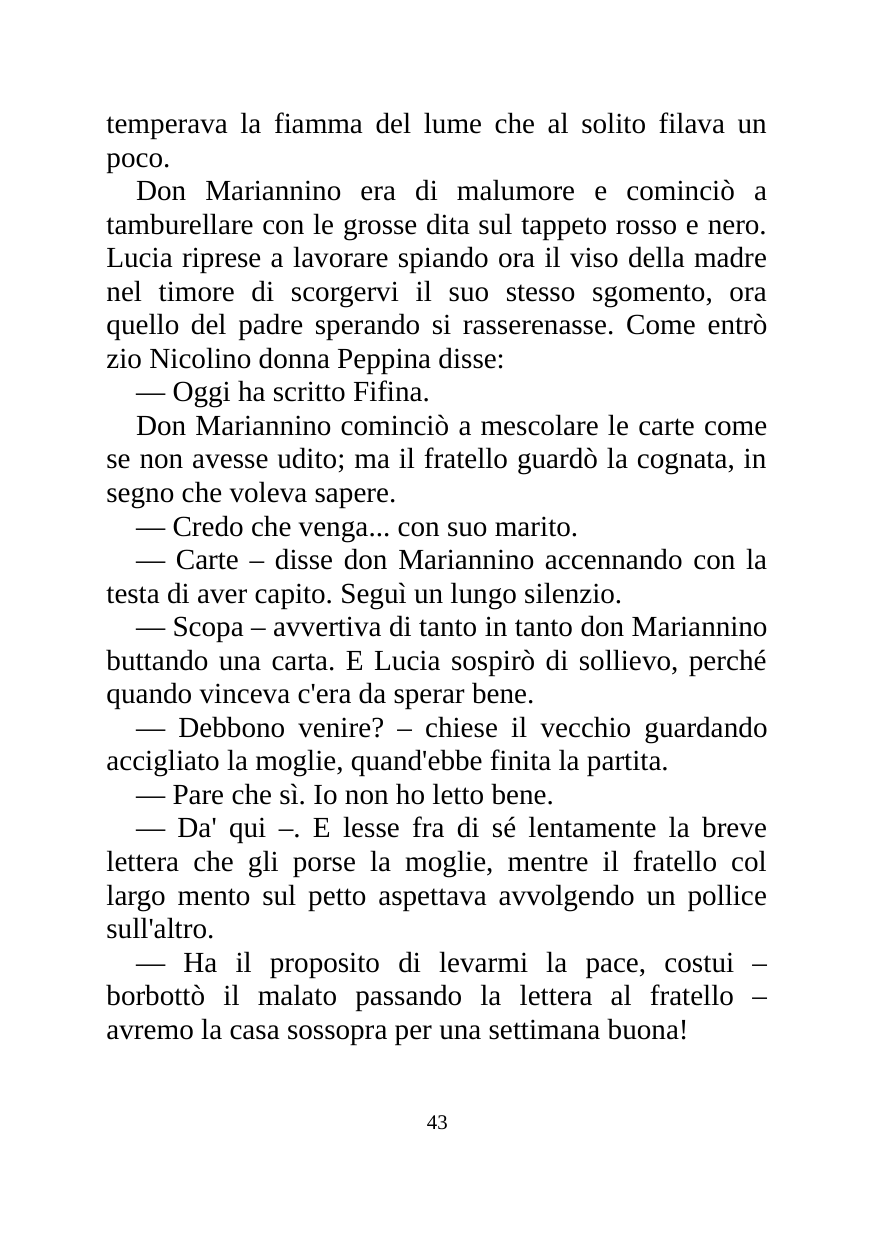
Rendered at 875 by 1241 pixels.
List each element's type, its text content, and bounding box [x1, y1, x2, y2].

text — Pare che sì. Io non ho letto bene. [106, 777, 768, 811]
text — Scopa – avvertiva di tanto in tanto don Mariannino buttando una carta. E Lucia sospirò di sollievo, perché quando vinceva c'era da sperar bene. [106, 609, 768, 710]
text Don Mariannino era di malumore e cominciò a tamburellare con le grosse dita sul tappeto rosso e nero. Lucia riprese a lavorare spiando ora il viso della madre nel timore di scorgervi il suo stesso sgomento, ora quello del padre sperando si rasserenasse. Come entrò zio Nicolino donna Peppina disse: [106, 173, 768, 374]
text — Debbono venire? – chiese il vecchio guardando accigliato la moglie, quand'ebbe finita la partita. [106, 710, 768, 777]
text — Oggi ha scritto Fifina. [106, 374, 768, 408]
text — Ha il proposito di levarmi la pace, costui – borbottò il malato passando la lettera al fratello – avremo la casa sossopra per una settimana buona! [106, 945, 768, 1045]
text — Carte – disse don Mariannino accennando con la testa di aver capito. Seguì un lungo silenzio. [106, 542, 768, 609]
text temperava la fiamma del lume che al solito filava un poco. [106, 106, 768, 173]
text — Credo che venga... con suo marito. [106, 509, 768, 542]
text Don Mariannino cominciò a mescolare le carte come se non avesse udito; ma il fratello guardò la cognata, in segno che voleva sapere. [106, 408, 768, 509]
text — Da' qui –. E lesse fra di sé lentamente la breve lettera che gli porse la moglie, mentre il fratello col largo mento sul petto aspettava avvolgendo un pollice sull'altro. [106, 811, 768, 945]
